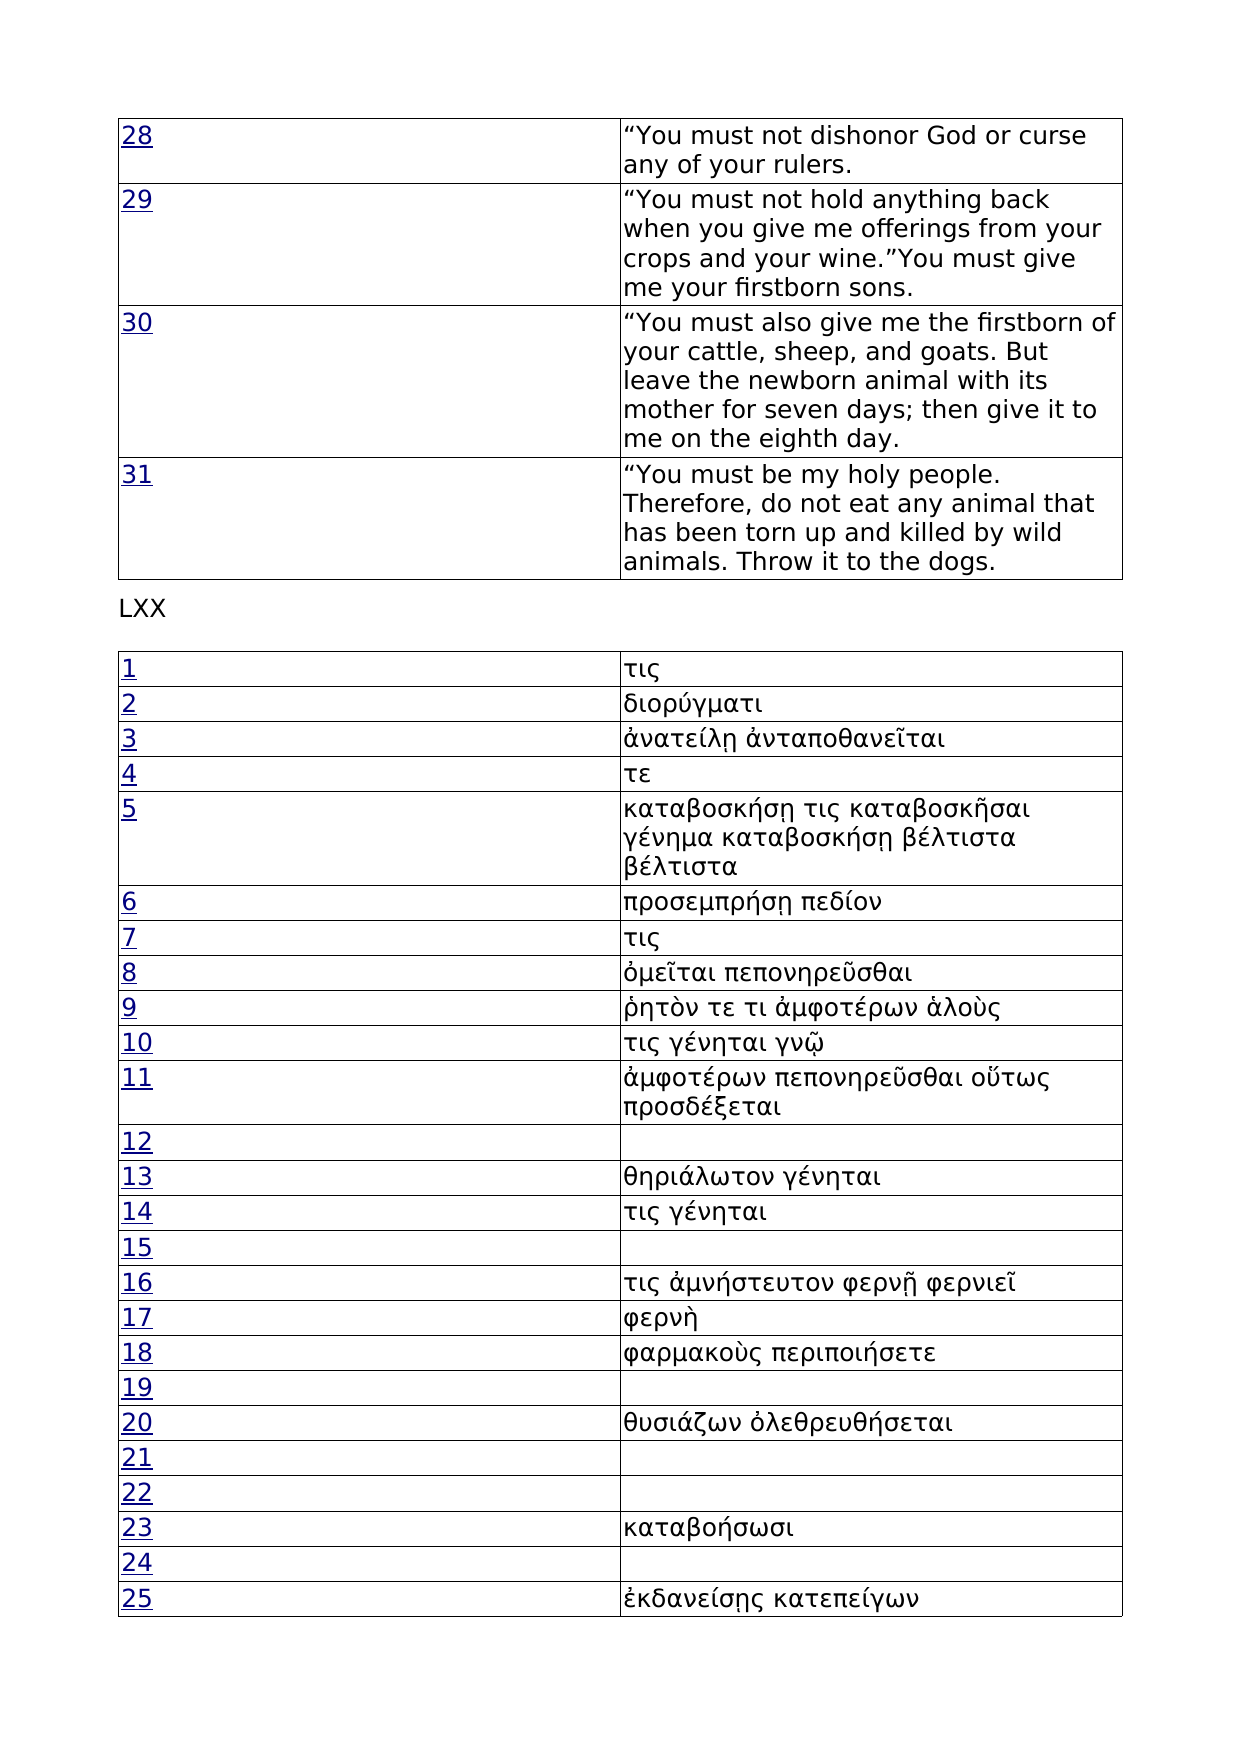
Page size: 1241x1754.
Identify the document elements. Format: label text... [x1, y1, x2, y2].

table_cell 6 [119, 886, 620, 920]
table_cell διορύγματι [621, 687, 1122, 721]
table_cell ἀνατείλῃ ἀνταποθανεῖται [621, 722, 1122, 756]
table_cell ἐκδανείσῃς κατεπείγων [621, 1582, 1122, 1616]
table_cell 18 [119, 1336, 620, 1370]
table_cell [621, 1371, 1122, 1405]
table_cell 22 [119, 1476, 620, 1511]
table_cell θηριάλωτον γένηται [621, 1161, 1122, 1194]
table_header 1 [119, 652, 620, 686]
table_cell 28 [119, 119, 620, 182]
table_cell 17 [119, 1301, 620, 1335]
table_cell 7 [119, 921, 620, 955]
table_cell [621, 1125, 1122, 1159]
table_cell τε [621, 757, 1122, 791]
table_cell 5 [119, 792, 620, 884]
table_cell φερνὴ [621, 1301, 1122, 1335]
table_cell 25 [119, 1582, 620, 1616]
table_cell [621, 1547, 1122, 1581]
table_cell 9 [119, 991, 620, 1025]
table_cell 8 [119, 956, 620, 990]
table_cell 13 [119, 1161, 620, 1194]
table_cell 31 [119, 458, 620, 579]
text LXX [118, 594, 1122, 623]
table_cell ῥητὸν τε τι ἀμφοτέρων ἁλοὺς [621, 991, 1122, 1025]
table_cell 20 [119, 1406, 620, 1440]
table_cell “You must be my holy people. Therefore, do not eat any animal that has been torn up and killed by wild animals. Throw it to the dogs. [621, 458, 1122, 579]
table_cell ἀμφοτέρων πεπονηρεῦσθαι οὕτως προσδέξεται [621, 1061, 1122, 1124]
table_cell 30 [119, 306, 620, 457]
table_cell καταβοσκήσῃ τις καταβοσκῆσαι γένημα καταβοσκήσῃ βέλτιστα βέλτιστα [621, 792, 1122, 884]
table_header τις [621, 652, 1122, 686]
table_cell [621, 1441, 1122, 1475]
table_cell 4 [119, 757, 620, 791]
table_cell τις γένηται [621, 1196, 1122, 1230]
table_cell προσεμπρήσῃ πεδίον [621, 886, 1122, 920]
table_cell 16 [119, 1266, 620, 1300]
table_cell τις ἀμνήστευτον φερνῇ φερνιεῖ [621, 1266, 1122, 1300]
table_cell “You must not hold anything back when you give me offerings from your crops and your wine.”You must give me your firstborn sons. [621, 184, 1122, 305]
table_cell 11 [119, 1061, 620, 1124]
table_cell 14 [119, 1196, 620, 1230]
table_cell τις [621, 921, 1122, 955]
table_cell 23 [119, 1512, 620, 1546]
table_cell 29 [119, 184, 620, 305]
table_cell φαρμακοὺς περιποιήσετε [621, 1336, 1122, 1370]
table_cell ὀμεῖται πεπονηρεῦσθαι [621, 956, 1122, 990]
table_cell [621, 1231, 1122, 1265]
table_cell 12 [119, 1125, 620, 1159]
table_cell 2 [119, 687, 620, 721]
table_cell “You must also give me the firstborn of your cattle, sheep, and goats. But leave the newborn animal with its mother for seven days; then give it to me on the eighth day. [621, 306, 1122, 457]
table_cell καταβοήσωσι [621, 1512, 1122, 1546]
table_cell 3 [119, 722, 620, 756]
table_cell θυσιάζων ὀλεθρευθήσεται [621, 1406, 1122, 1440]
table_cell 19 [119, 1371, 620, 1405]
table_cell “You must not dishonor God or curse any of your rulers. [621, 119, 1122, 182]
table_cell [621, 1476, 1122, 1511]
table_cell 24 [119, 1547, 620, 1581]
table_cell 10 [119, 1026, 620, 1060]
table_cell 15 [119, 1231, 620, 1265]
table_cell τις γένηται γνῷ [621, 1026, 1122, 1060]
table_cell 21 [119, 1441, 620, 1475]
